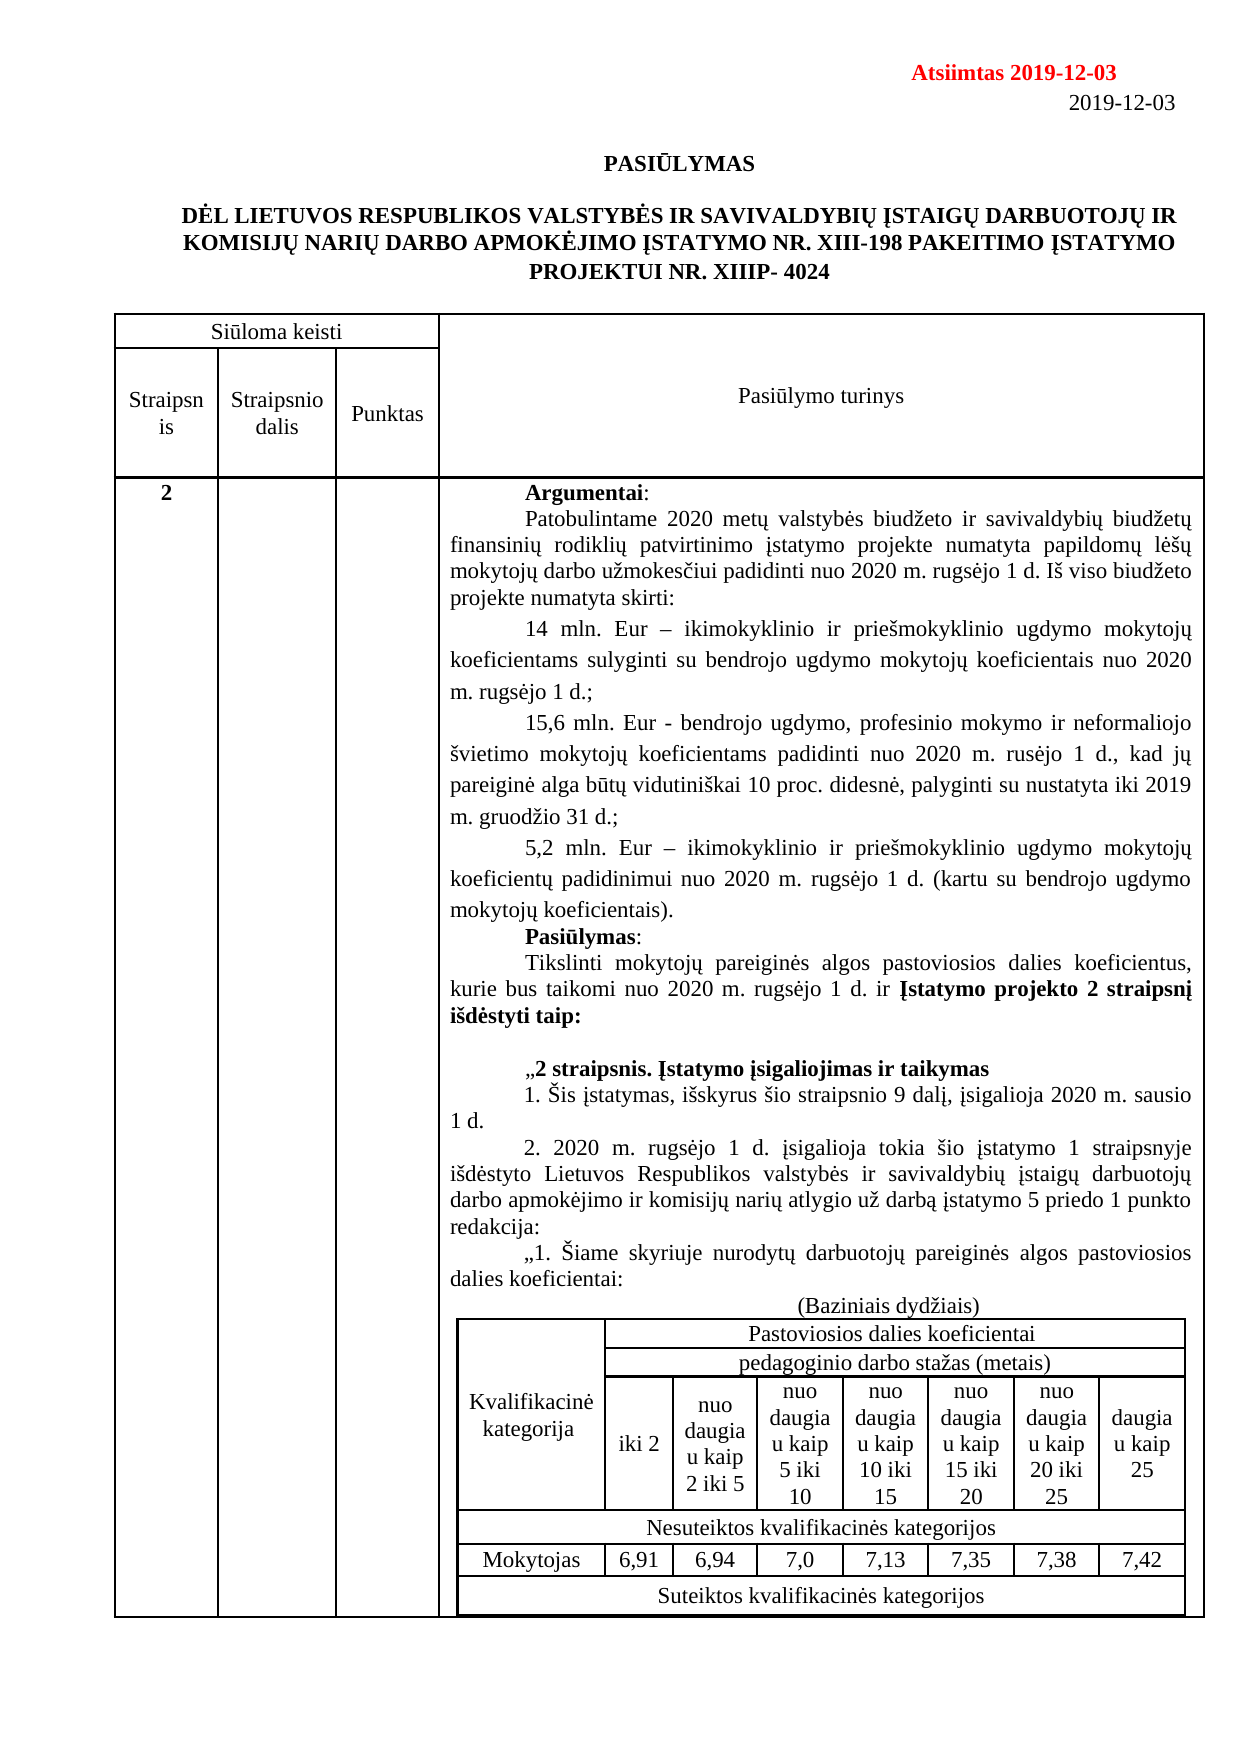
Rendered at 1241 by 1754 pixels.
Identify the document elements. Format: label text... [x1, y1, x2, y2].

table_cell Punktas [337, 349, 438, 476]
table_cell 6,91 [606, 1545, 672, 1574]
table_cell pedagoginio darbo stažas (metais) [606, 1349, 1184, 1375]
table_cell [219, 479, 335, 1616]
table_cell iki 2 [606, 1378, 672, 1509]
table_header Pasiūlymo turinys [440, 315, 1203, 476]
table_cell 7,13 [844, 1545, 927, 1574]
table_cell 7,0 [758, 1545, 842, 1574]
table_cell 7,38 [1015, 1545, 1098, 1574]
table_cell 2 [116, 479, 217, 1616]
table_cell nuo daugiau kaip 2 iki 5 [674, 1378, 756, 1509]
table_cell Mokytojas [459, 1545, 604, 1574]
table_cell Suteiktos kvalifikacinės kategorijos [459, 1577, 1184, 1614]
table_cell Straipsnis [116, 349, 217, 476]
table_cell Straipsnio dalis [219, 349, 335, 476]
table_cell nuo daugiau kaip 5 iki 10 [758, 1378, 842, 1509]
text 2019-12-03 [177, 89, 1181, 116]
table_cell nuo daugiau kaip 15 iki 20 [929, 1378, 1013, 1509]
table_header Siūloma keisti [116, 315, 438, 347]
table_cell 6,94 [674, 1545, 756, 1574]
table_cell nuo daugiau kaip 10 iki 15 [844, 1378, 927, 1509]
table_header Pastoviosios dalies koeficientai [606, 1320, 1184, 1347]
text DĖL LIETUVOS RESPUBLIKOS VALSTYBĖS IR SAVIVALDYBIŲ ĮSTAIGŲ DARBUOTOJŲ IR KOMISIJŲ NARIŲ DARBO APMOKĖJIMO ĮSTATYMO NR. XIII-198 PAKEITIMO ĮSTATYMo projektui NR. XIIIP- 4024 [177, 202, 1181, 286]
table_cell Nesuteiktos kvalifikacinės kategorijos [459, 1511, 1184, 1542]
table_cell 7,42 [1100, 1545, 1184, 1574]
table_header Kvalifikacinė kategorija [459, 1320, 604, 1509]
table_cell Argumentai: Patobulintame 2020 metų valstybės biudžeto ir savivaldybių biudžetų finansinių rodiklių patvirtinimo įstatymo projekte numatyta papildomų lėšų mokytojų darbo užmokesčiui padidinti nuo 2020 m. rugsėjo 1 d. Iš viso biudžeto projekte numatyta skirti: 14 mln. Eur – ikimokyklinio ir priešmokyklinio ugdymo mokytojų koeficientams sulyginti su bendrojo ugdymo mokytojų koeficientais nuo 2020 m. rugsėjo 1 d.; 15,6 mln. Eur - bendrojo ugdymo, profesinio mokymo ir neformaliojo švietimo mokytojų koeficientams padidinti nuo 2020 m. rusėjo 1 d., kad jų pareiginė alga būtų vidutiniškai 10 proc. didesnė, palyginti su nustatyta iki 2019 m. gruodžio 31 d.; 5,2 mln. Eur – ikimokyklinio ir priešmokyklinio ugdymo mokytojų koeficientų padidinimui nuo 2020 m. rugsėjo 1 d. (kartu su bendrojo ugdymo mokytojų koeficientais). Pasiūlymas: Tikslinti mokytojų pareiginės algos pastoviosios dalies koeficientus, kurie bus taikomi nuo 2020 m. rugsėjo 1 d. ir Įstatymo projekto 2 straipsnį išdėstyti taip: „2 straipsnis. Įstatymo įsigaliojimas ir taikymas 1. Šis įstatymas, išskyrus šio straipsnio 9 dalį, įsigalioja 2020 m. sausio 1 d. 2. 2020 m. rugsėjo 1 d. įsigalioja tokia šio įstatymo 1 straipsnyje išdėstyto Lietuvos Respublikos valstybės ir savivaldybių įstaigų darbuotojų darbo apmokėjimo ir komisijų narių atlygio už darbą įstatymo 5 priedo 1 punkto redakcija: „1. Šiame skyriuje nurodytų darbuotojų pareiginės algos pastoviosios dalies koeficientai: (Baziniais dydžiais) [440, 479, 1203, 1616]
table_cell 7,35 [929, 1545, 1013, 1574]
table_cell nuo daugiau kaip 20 iki 25 [1015, 1378, 1098, 1509]
table_cell daugiau kaip 25 [1100, 1378, 1184, 1509]
text PASIŪLYMAS [177, 150, 1181, 176]
text Atsiimtas 2019-12-03 [177, 59, 1181, 85]
table_cell [337, 479, 438, 1616]
